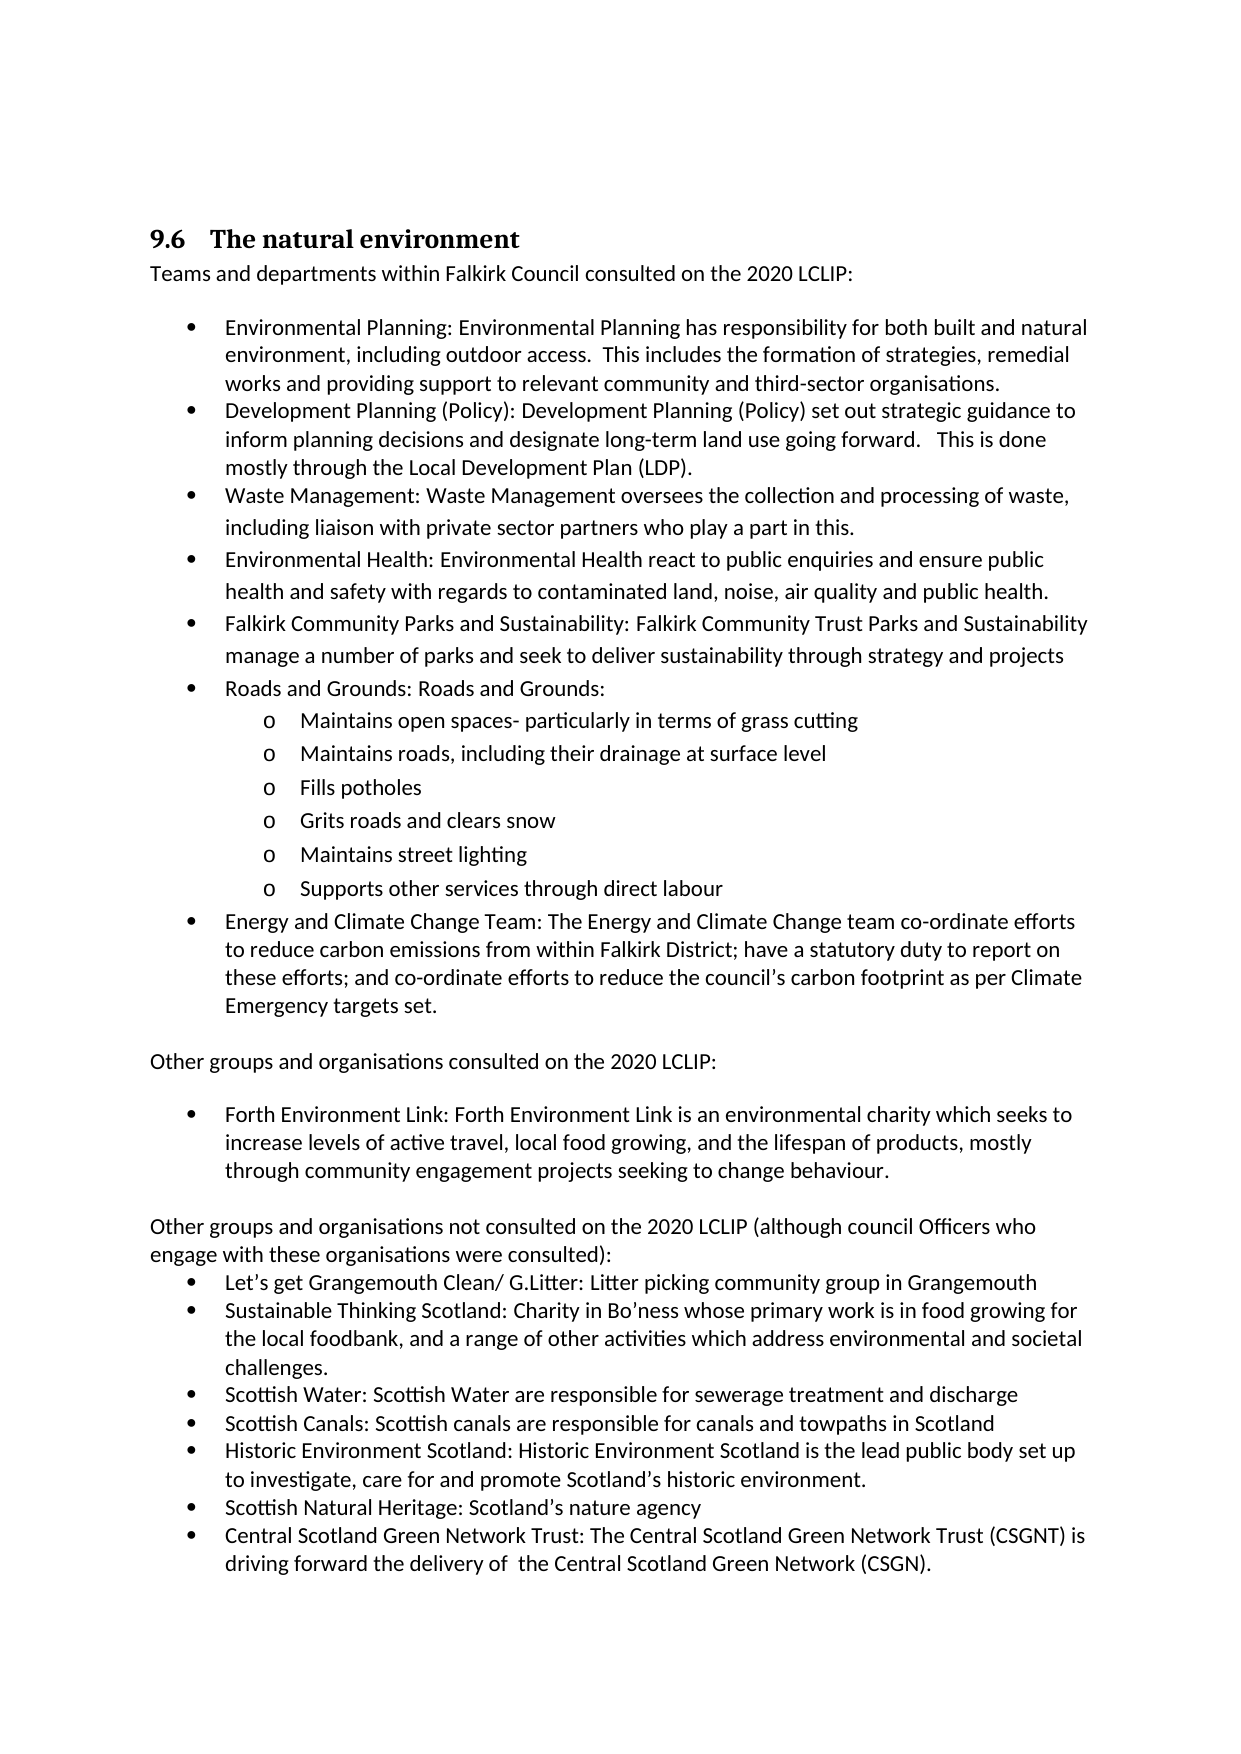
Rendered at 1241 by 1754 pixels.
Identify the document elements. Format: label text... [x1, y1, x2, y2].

list Sustainable Thinking Scotland: Charity in Bo’ness whose primary work is in food growing for the local foodbank, and a range of other activities which address environmental and societal challenges. [187, 1297, 1090, 1381]
list Forth Environment Link: Forth Environment Link is an environmental charity which seeks to increase levels of active travel, local food growing, and the lifespan of products, mostly through community engagement projects seeking to change behaviour. [187, 1100, 1090, 1184]
list Scottish Natural Heritage: Scotland’s nature agency [187, 1493, 1090, 1521]
list Let’s get Grangemouth Clean/ G.Litter: Litter picking community group in Grangemouth [187, 1268, 1090, 1297]
list Falkirk Community Parks and Sustainability: Falkirk Community Trust Parks and Sustainability manage a number of parks and seek to deliver sustainability through strategy and projects [187, 609, 1090, 670]
list Energy and Climate Change Team: The Energy and Climate Change team co-ordinate efforts to reduce carbon emissions from within Falkirk District; have a statutory duty to report on these efforts; and co-ordinate efforts to reduce the council’s carbon footprint as per Climate Emergency targets set. [187, 907, 1090, 1019]
text Teams and departments within Falkirk Council consulted on the 2020 LCLIP: [150, 259, 1090, 288]
list Waste Management: Waste Management oversees the collection and processing of waste, including liaison with private sector partners who play a part in this. [187, 481, 1090, 541]
list Maintains roads, including their drainage at surface level [262, 739, 1090, 769]
list Central Scotland Green Network Trust: The Central Scotland Green Network Trust (CSGNT) is driving forward the delivery of the Central Scotland Green Network (CSGN). [187, 1521, 1090, 1577]
list Development Planning (Policy): Development Planning (Policy) set out strategic guidance to inform planning decisions and designate long-term land use going forward. This is done mostly through the Local Development Plan (LDP). [187, 397, 1090, 481]
list Environmental Planning: Environmental Planning has responsibility for both built and natural environment, including outdoor access. This includes the formation of strategies, remedial works and providing support to relevant community and third-sector organisations. [187, 313, 1090, 397]
text Other groups and organisations not consulted on the 2020 LCLIP (although council Officers who engage with these organisations were consulted): [150, 1212, 1090, 1268]
list Historic Environment Scotland: Historic Environment Scotland is the lead public body set up to investigate, care for and promote Scotland’s historic environment. [187, 1437, 1090, 1493]
text Other groups and organisations consulted on the 2020 LCLIP: [150, 1047, 1090, 1075]
list Maintains open spaces- particularly in terms of grass cutting [262, 706, 1090, 735]
list Maintains street lighting [262, 840, 1090, 869]
subtitle The natural environment [150, 224, 1090, 255]
list Scottish Canals: Scottish canals are responsible for canals and towpaths in Scotland [187, 1409, 1090, 1437]
list Supports other services through direct labour [262, 874, 1090, 903]
list Environmental Health: Environmental Health react to public enquiries and ensure public health and safety with regards to contaminated land, noise, air quality and public health. [187, 545, 1090, 605]
list Fills potholes [262, 773, 1090, 802]
list Roads and Grounds: Roads and Grounds: [187, 674, 1090, 702]
list Scottish Water: Scottish Water are responsible for sewerage treatment and discharge [187, 1381, 1090, 1409]
list Grits roads and clears snow [262, 807, 1090, 836]
